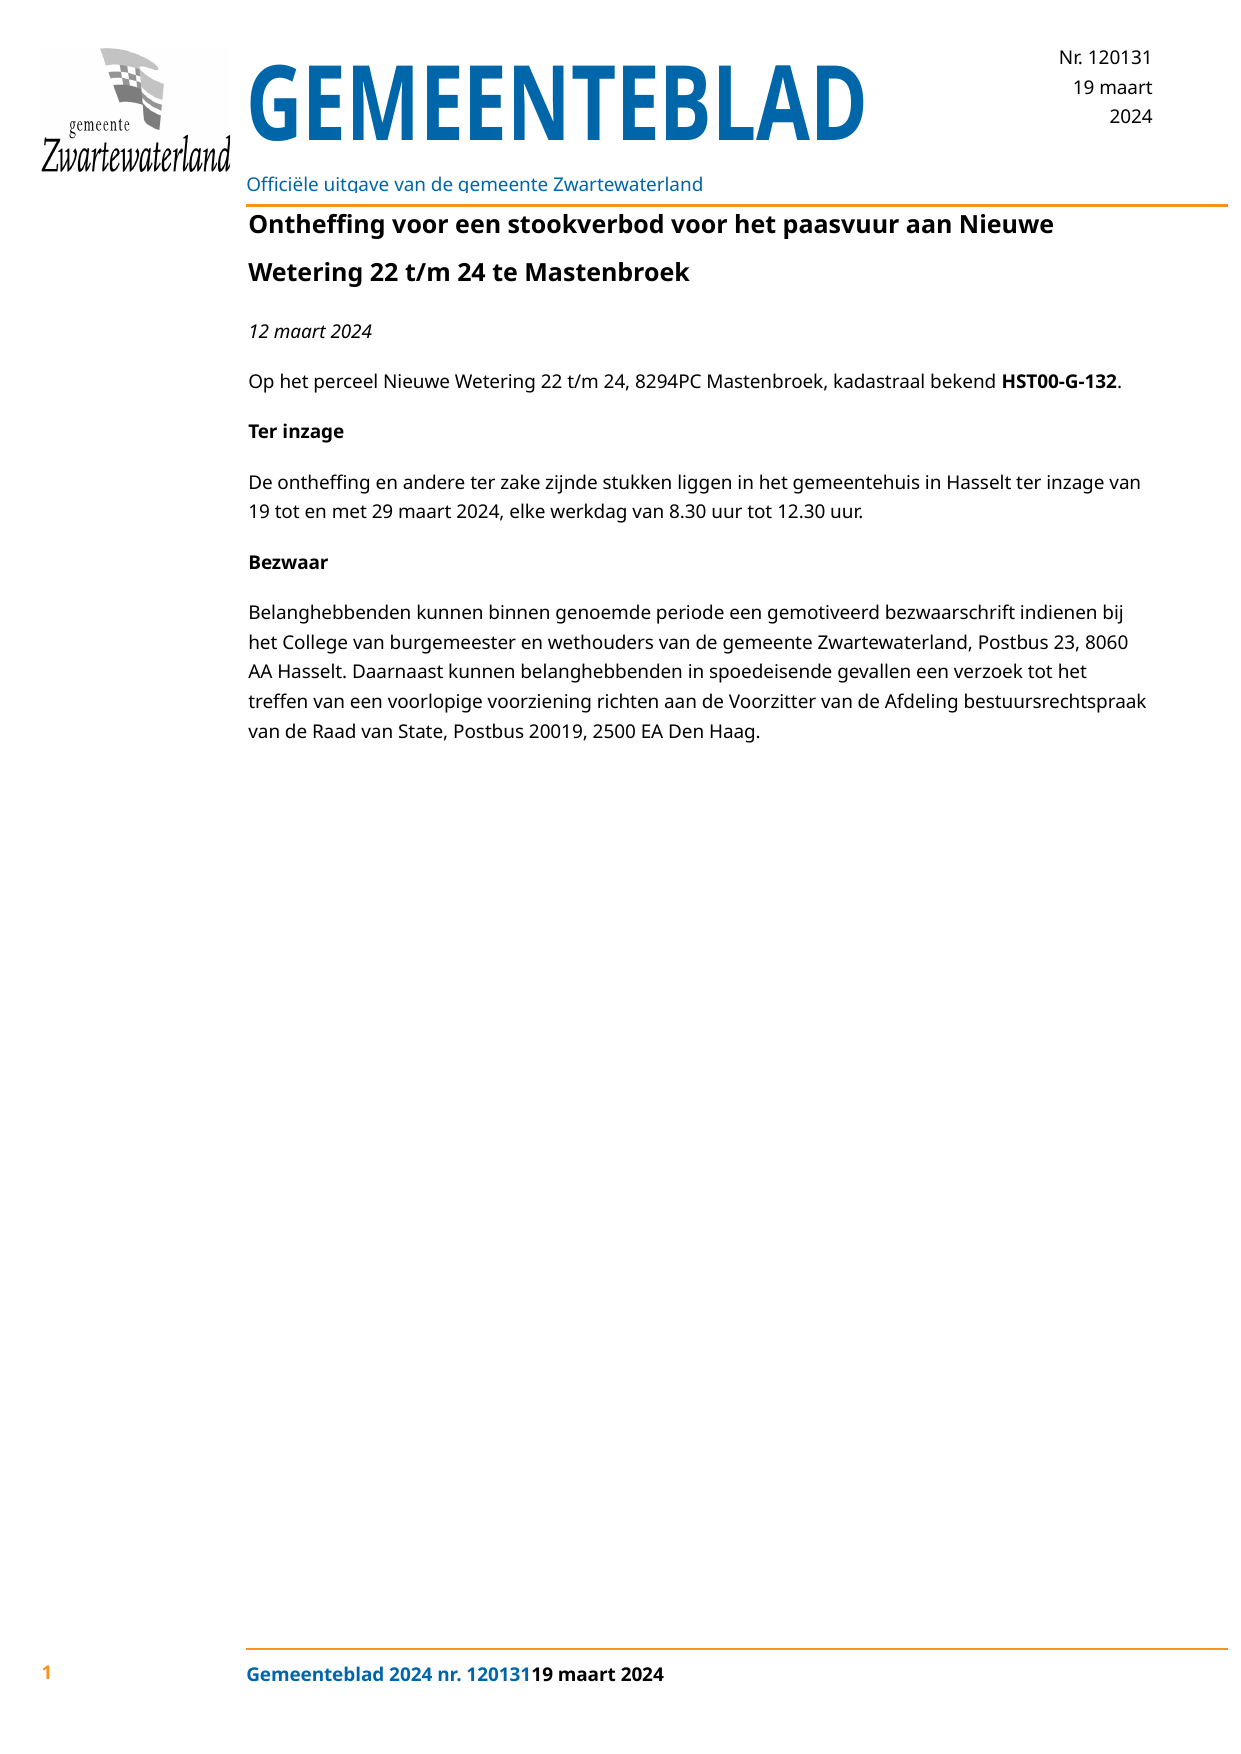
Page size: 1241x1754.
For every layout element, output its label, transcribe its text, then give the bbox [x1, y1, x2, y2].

text Bezwaar [248, 549, 1152, 575]
text Ontheffing voor een stookverbod voor het paasvuur aan Nieuwe Wetering 22 t/m 24 te Mastenbroek [248, 207, 1152, 288]
text 12 maart 2024 [248, 318, 1152, 344]
text De ontheffing en andere ter zake zijnde stukken liggen in het gemeentehuis in Hasselt ter inzage van 19 tot en met 29 maart 2024, elke werkdag van 8.30 uur tot 12.30 uur. [248, 469, 1152, 524]
text Op het perceel Nieuwe Wetering 22 t/m 24, 8294PC Mastenbroek, kadastraal bekend HST00-G-132. [248, 368, 1152, 394]
text Ter inzage [248, 419, 1152, 444]
picture [41, 47, 231, 172]
text Belanghebbenden kunnen binnen genoemde periode een gemotiveerd bezwaarschrift indienen bij het College van burgemeester en wethouders van de gemeente Zwartewaterland, Postbus 23, 8060 AA Hasselt. Daarnaast kunnen belanghebbenden in spoedeisende gevallen een verzoek tot het treffen van een voorlopige voorziening richten aan de Voorzitter van de Afdeling bestuursrechtspraak van de Raad van State, Postbus 20019, 2500 EA Den Haag. [248, 599, 1152, 744]
